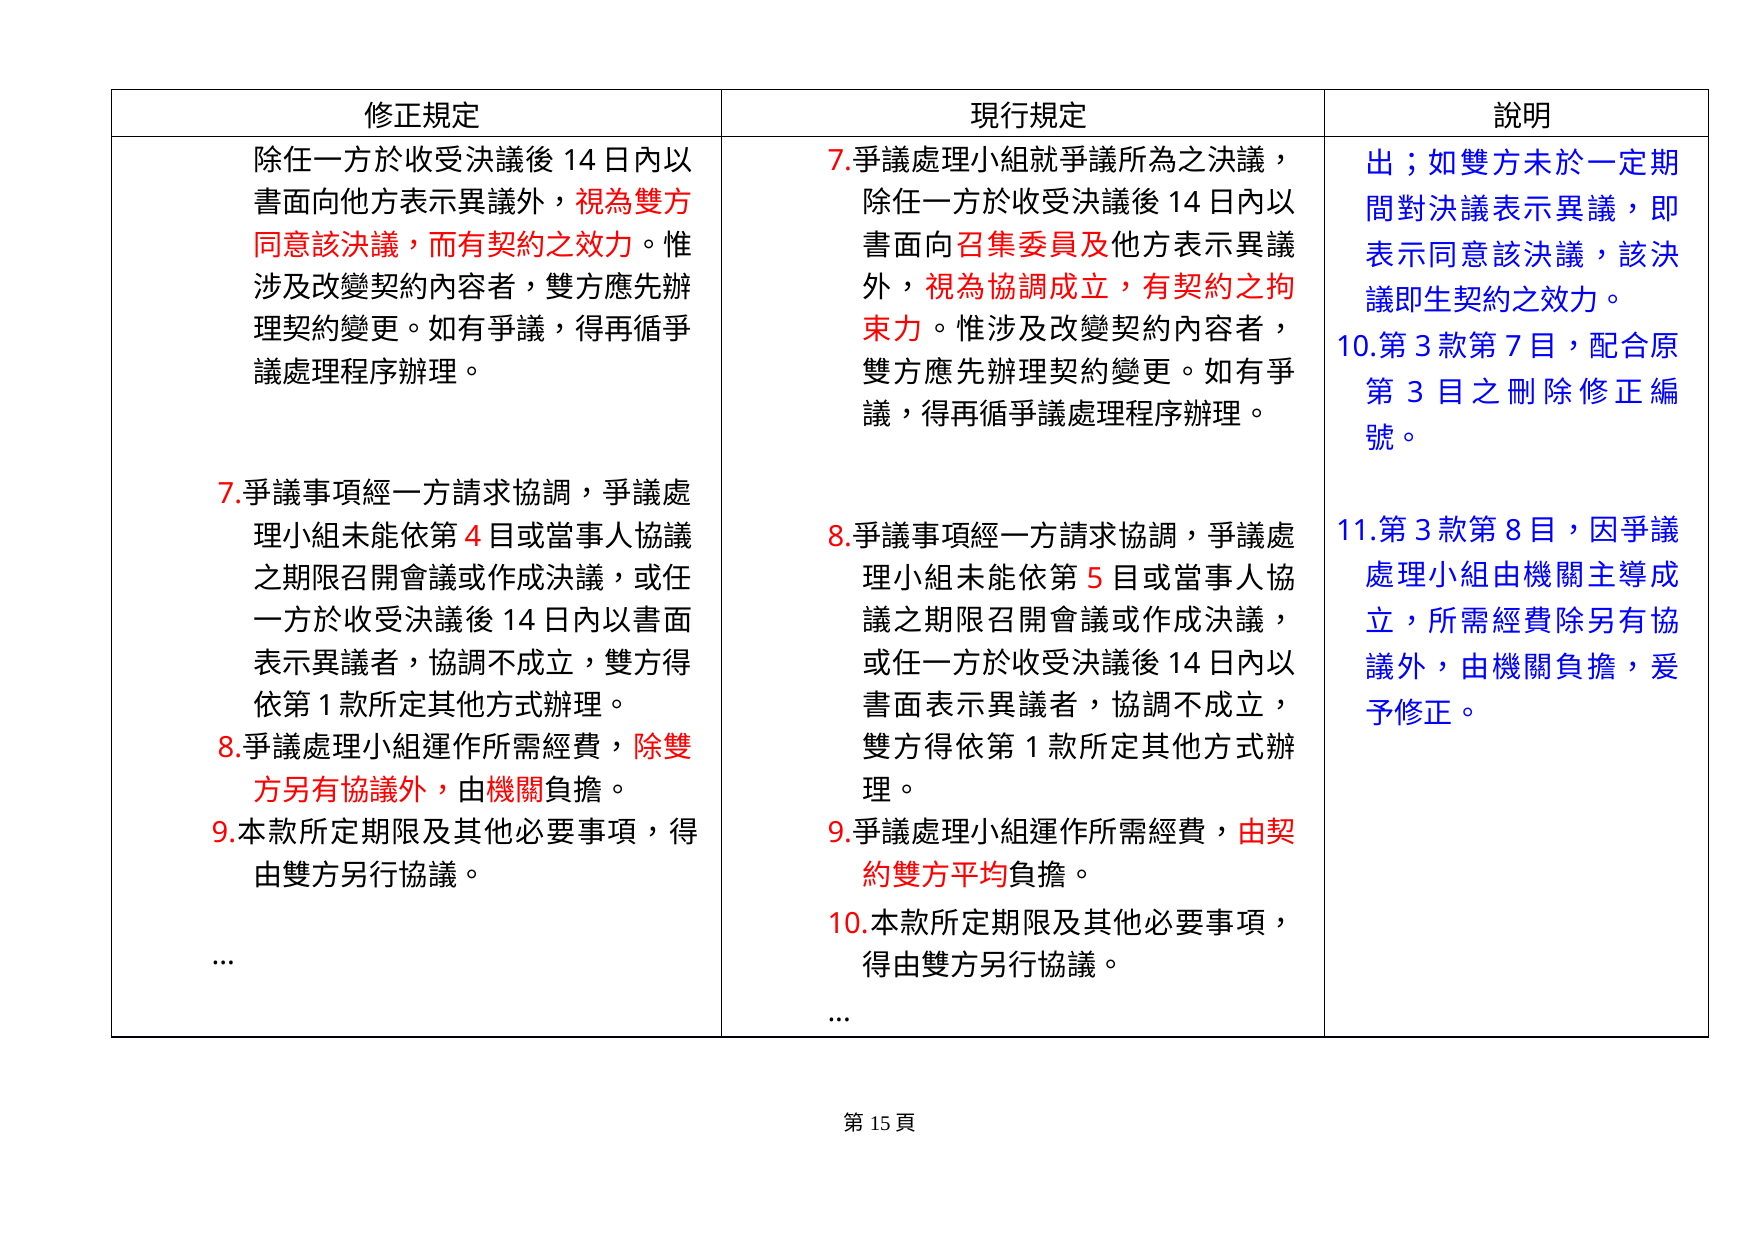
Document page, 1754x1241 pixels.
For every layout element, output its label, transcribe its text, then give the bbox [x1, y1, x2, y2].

table_header 修正規定 [112, 90, 721, 136]
table_header 現行規定 [722, 90, 1324, 136]
table_cell 7.爭議處理小組就爭議所為之決議，除任一方於收受決議後14日內以書面向召集委員及他方表示異議外，視為協調成立，有契約之拘束力。惟涉及改變契約內容者，雙方應先辦理契約變更。如有爭議，得再循爭議處理程序辦理。 8.爭議事項經一方請求協調，爭議處理小組未能依第5目或當事人協議之期限召開會議或作成決議，或任一方於收受決議後14日內以書面表示異議者，協調不成立，雙方得依第1款所定其他方式辦理。 9.爭議處理小組運作所需經費，由契約雙方平均負擔。 10.本款所定期限及其他必要事項，得由雙方另行協議。 ... [722, 137, 1324, 1036]
table_cell 出；如雙方未於一定期間對決議表示異議，即表示同意該決議，該決議即生契約之效力。 10.第3款第7目，配合原第3目之刪除修正編號。 11.第3款第8目，因爭議處理小組由機關主導成立，所需經費除另有協議外，由機關負擔，爰予修正。 [1325, 137, 1708, 1036]
table_cell 除任一方於收受決議後14日內以書面向他方表示異議外，視為雙方同意該決議，而有契約之效力。惟涉及改變契約內容者，雙方應先辦理契約變更。如有爭議，得再循爭議處理程序辦理。 7.爭議事項經一方請求協調，爭議處理小組未能依第4目或當事人協議之期限召開會議或作成決議，或任一方於收受決議後14日內以書面表示異議者，協調不成立，雙方得依第1款所定其他方式辦理。 8.爭議處理小組運作所需經費，除雙方另有協議外，由機關負擔。 9.本款所定期限及其他必要事項，得由雙方另行協議。 ... [112, 137, 721, 1036]
table_header 說明 [1325, 90, 1708, 136]
